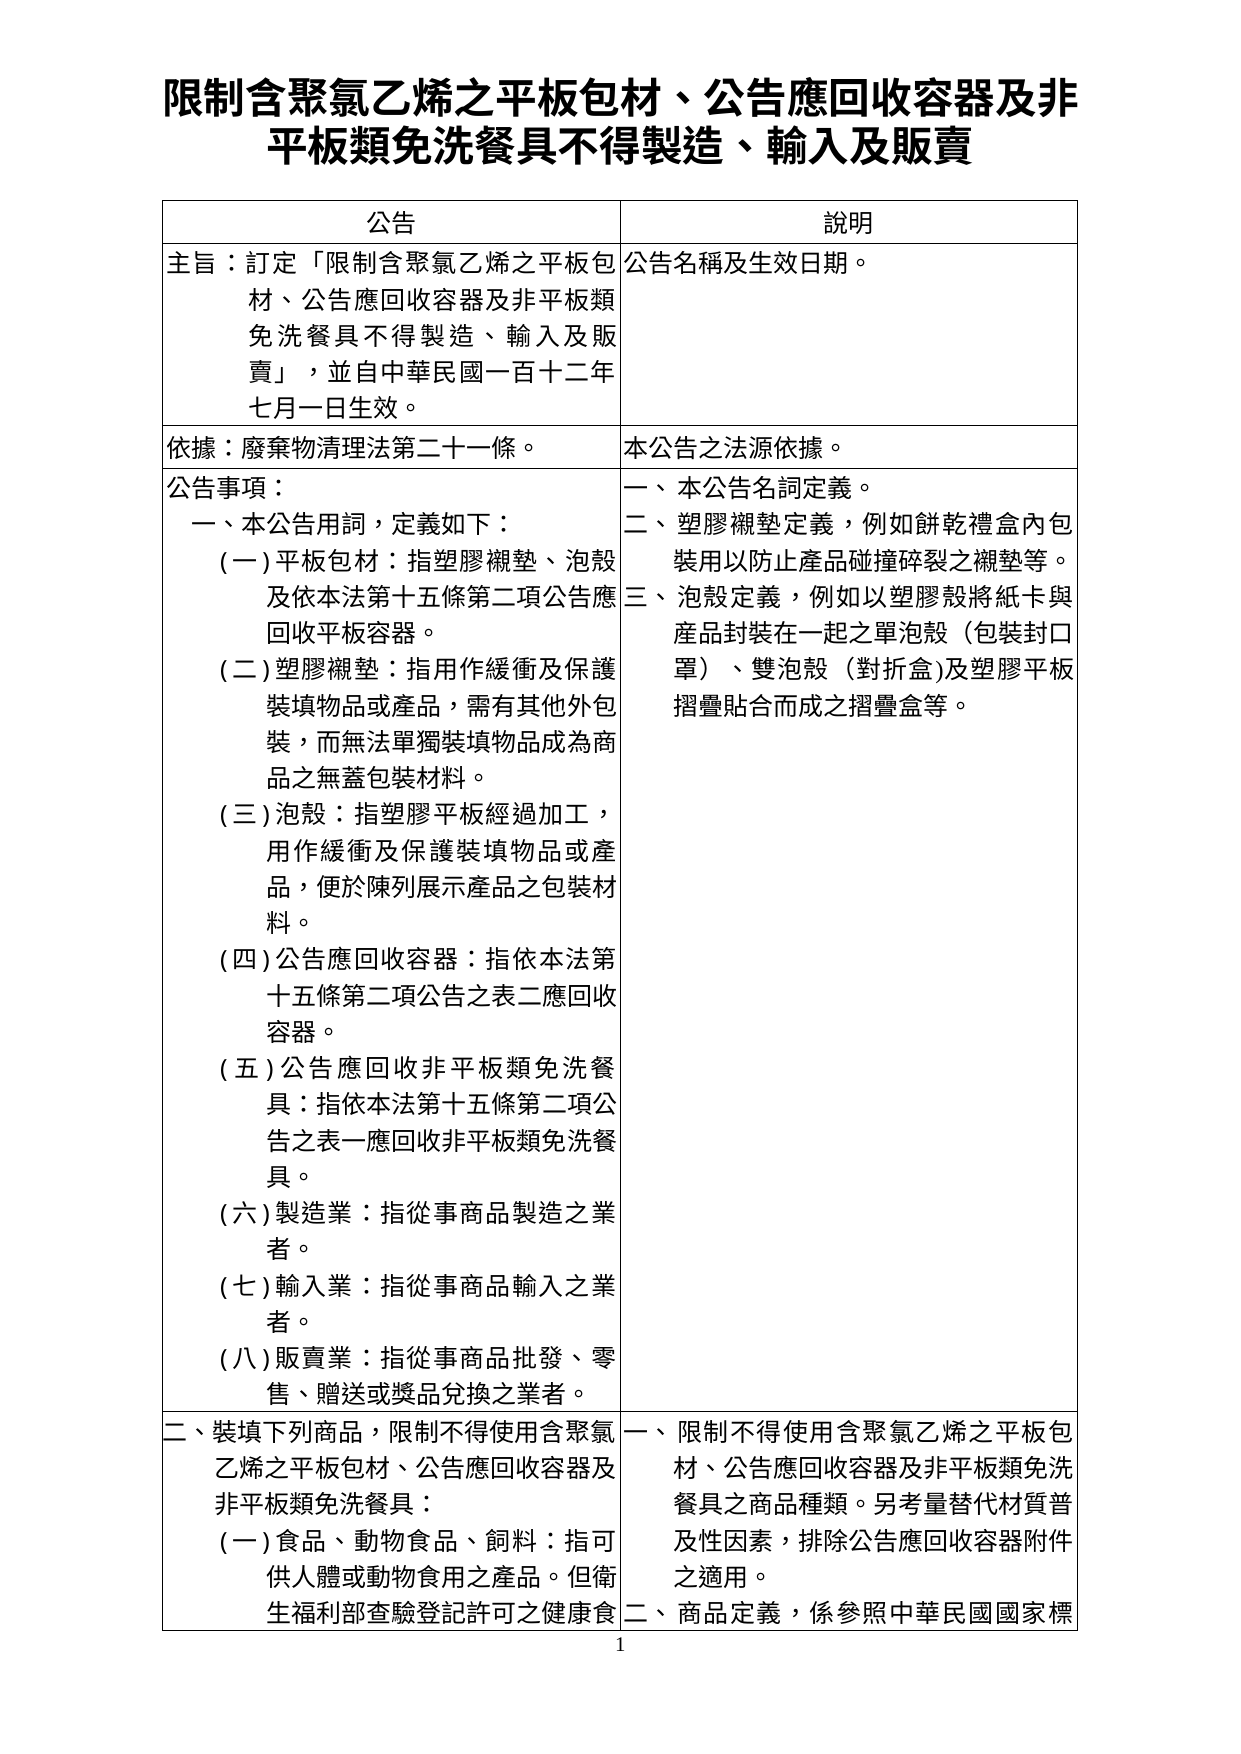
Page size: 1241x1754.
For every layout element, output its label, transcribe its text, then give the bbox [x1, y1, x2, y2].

table_cell 主旨：訂定「限制含聚氯乙烯之平板包材、公告應回收容器及非平板類免洗餐具不得製造、輸入及販賣」，並自中華民國一百十二年七月一日生效。 [163, 244, 620, 425]
table_cell 公告名稱及生效日期。 [621, 244, 1077, 425]
table_cell 限制不得使用含聚氯乙烯之平板包材、公告應回收容器及非平板類免洗餐具之商品種類。另考量替代材質普及性因素，排除公告應回收容器附件之適用。 商品定義，係參照中華民國國家標 [621, 1412, 1077, 1630]
text 限制含聚氯乙烯之平板包材、公告應回收容器及非平板類免洗餐具不得製造、輸入及販賣 [150, 75, 1090, 171]
table_cell 公告事項： 一、本公告用詞，定義如下： (一)平板包材：指塑膠襯墊、泡殼及依本法第十五條第二項公告應回收平板容器。 (二)塑膠襯墊：指用作緩衝及保護裝填物品或產品，需有其他外包裝，而無法單獨裝填物品成為商品之無蓋包裝材料。 (三)泡殼：指塑膠平板經過加工，用作緩衝及保護裝填物品或產品，便於陳列展示產品之包裝材料。 (四)公告應回收容器：指依本法第十五條第二項公告之表二應回收容器。 (五)公告應回收非平板類免洗餐具：指依本法第十五條第二項公告之表一應回收非平板類免洗餐具。 (六)製造業：指從事商品製造之業者。 (七)輸入業：指從事商品輸入之業者。 (八)販賣業：指從事商品批發、零售、贈送或獎品兌換之業者。 [163, 469, 620, 1411]
table_cell 本公告之法源依據。 [621, 426, 1077, 468]
table_cell 二、裝填下列商品，限制不得使用含聚氯乙烯之平板包材、公告應回收容器及非平板類免洗餐具： (一)食品、動物食品、飼料：指可供人體或動物食用之產品。但衛生福利部查驗登記許可之健康食 [163, 1412, 620, 1630]
table_cell 依據：廢棄物清理法第二十一條。 [163, 426, 620, 468]
table_header 說明 [621, 201, 1077, 243]
table_header 公告 [163, 201, 620, 243]
table_cell 本公告名詞定義。 塑膠襯墊定義，例如餅乾禮盒內包裝用以防止產品碰撞碎裂之襯墊等。 泡殼定義，例如以塑膠殼將紙卡與産品封裝在一起之單泡殼（包裝封口罩）、雙泡殼（對折盒)及塑膠平板摺疊貼合而成之摺疊盒等。 [621, 469, 1077, 1411]
